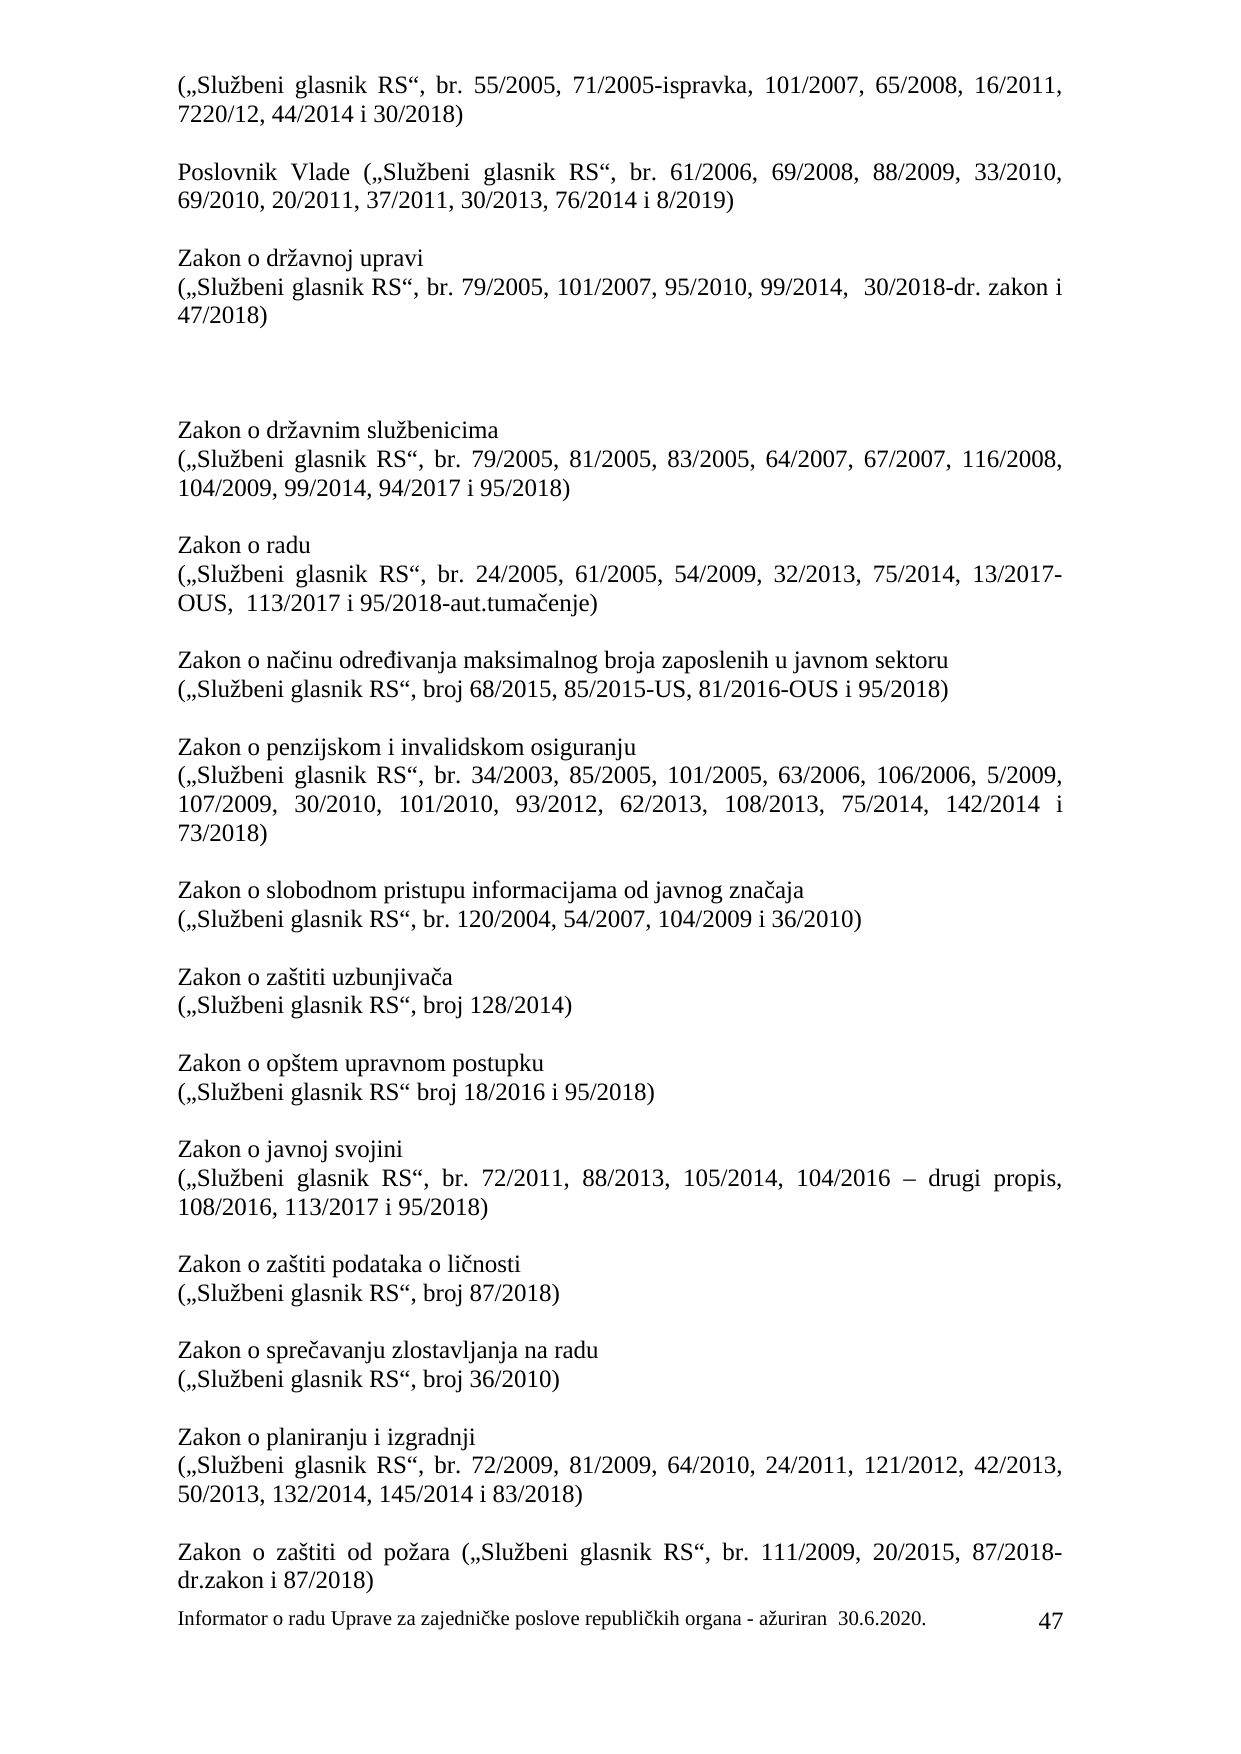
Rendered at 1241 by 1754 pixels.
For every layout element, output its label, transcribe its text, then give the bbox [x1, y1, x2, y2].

text („Službeni glasnik RS“, broj 36/2010) [177, 1364, 1063, 1393]
text Zakon o slobodnom pristupu informacijama od javnog značaja [177, 875, 1063, 904]
text Zakon o sprečavanju zlostavljanja na radu [177, 1335, 1063, 1364]
text Poslovnik Vlade („Službeni glasnik RS“, br. 61/2006, 69/2008, 88/2009, 33/2010, 69/2010, 20/2011, 37/2011, 30/2013, 76/2014 i 8/2019) [177, 157, 1063, 214]
text Zakon o javnoj svojini [177, 1134, 1063, 1163]
text Zakon o penzijskom i invalidskom osiguranju [177, 732, 1063, 760]
text („Službeni glasnik RS“, br. 72/2011, 88/2013, 105/2014, 104/2016 – drugi propis, 108/2016, 113/2017 i 95/2018) [177, 1163, 1063, 1220]
text Zakon o planiranju i izgradnji [177, 1422, 1063, 1450]
text („Službeni glasnik RS“, br. 55/2005, 71/2005-ispravka, 101/2007, 65/2008, 16/2011, 7220/12, 44/2014 i 30/2018) [177, 70, 1063, 128]
text Zakon o državnim službenicima [177, 415, 1063, 444]
text („Službeni glasnik RS“, br. 79/2005, 101/2007, 95/2010, 99/2014, 30/2018-dr. zakon i 47/2018) [177, 272, 1063, 329]
text Zakon o državnoj upravi [177, 243, 1063, 272]
text („Službeni glasnik RS“, broj 128/2014) [177, 990, 1063, 1019]
text Zakon o načinu određivanja maksimalnog broja zaposlenih u javnom sektoru [177, 645, 1063, 674]
text („Službeni glasnik RS“, br. 120/2004, 54/2007, 104/2009 i 36/2010) [177, 904, 1063, 933]
text Zakon o radu [177, 530, 1063, 559]
text Zakon o opštem upravnom postupku [177, 1048, 1063, 1077]
text („Službeni glasnik RS“, broj 87/2018) [177, 1278, 1063, 1307]
text Zakon o zaštiti uzbunjivača [177, 962, 1063, 990]
text („Službeni glasnik RS“, br. 24/2005, 61/2005, 54/2009, 32/2013, 75/2014, 13/2017-OUS, 113/2017 i 95/2018-aut.tumačenje) [177, 559, 1063, 617]
text („Službeni glasnik RS“, br. 34/2003, 85/2005, 101/2005, 63/2006, 106/2006, 5/2009, 107/2009, 30/2010, 101/2010, 93/2012, 62/2013, 108/2013, 75/2014, 142/2014 i 73/2018) [177, 760, 1063, 847]
text Zakon o zaštiti od požara („Službeni glasnik RS“, br. 111/2009, 20/2015, 87/2018-dr.zakon i 87/2018) [177, 1537, 1063, 1594]
text („Službeni glasnik RS“ broj 18/2016 i 95/2018) [177, 1077, 1063, 1105]
text („Službeni glasnik RS“, br. 79/2005, 81/2005, 83/2005, 64/2007, 67/2007, 116/2008, 104/2009, 99/2014, 94/2017 i 95/2018) [177, 444, 1063, 502]
text („Službeni glasnik RS“, broj 68/2015, 85/2015-US, 81/2016-OUS i 95/2018) [177, 674, 1063, 703]
text Zakon o zaštiti podataka o ličnosti [177, 1249, 1063, 1278]
text („Službeni glasnik RS“, br. 72/2009, 81/2009, 64/2010, 24/2011, 121/2012, 42/2013, 50/2013, 132/2014, 145/2014 i 83/2018) [177, 1450, 1063, 1508]
